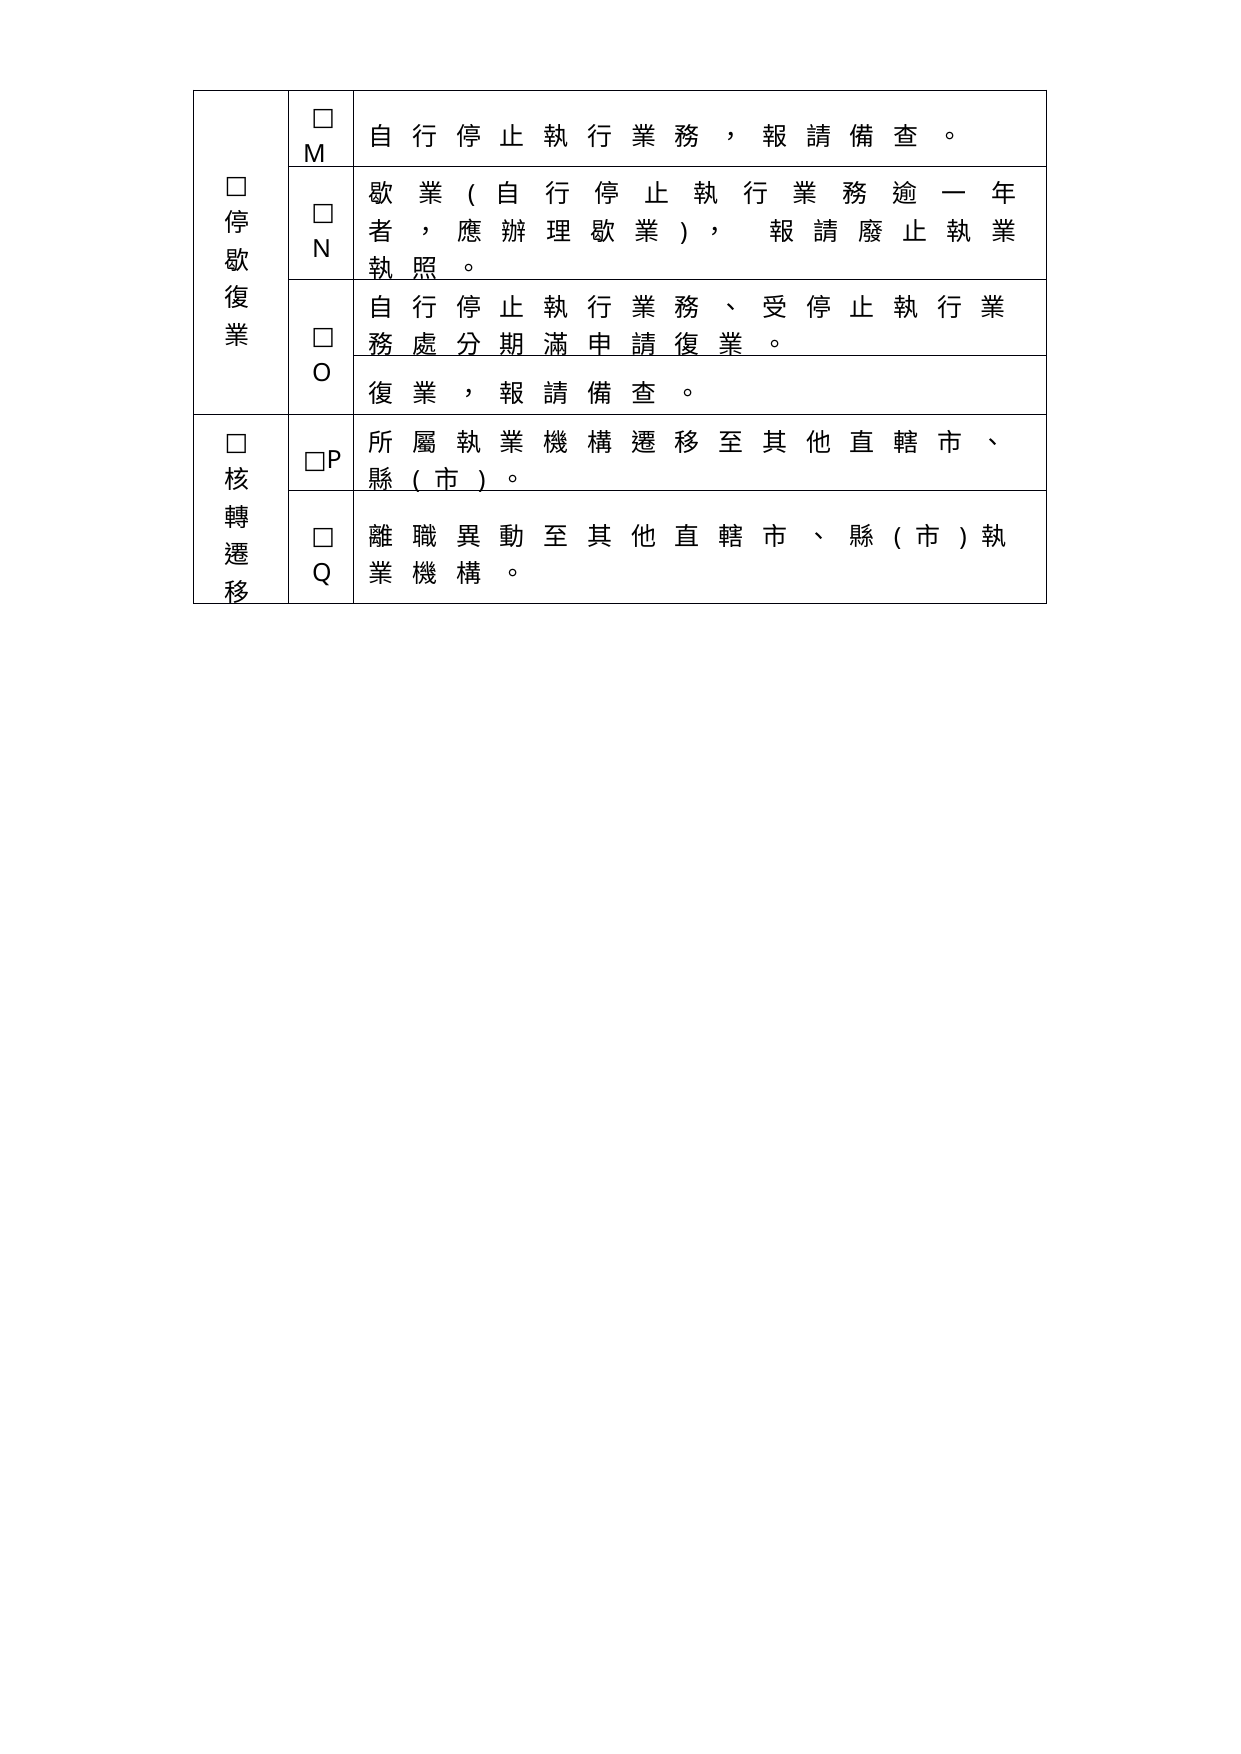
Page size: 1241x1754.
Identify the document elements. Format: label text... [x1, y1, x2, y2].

table_cell □P [289, 415, 353, 490]
table_cell □M [289, 91, 353, 166]
table_cell □O [289, 280, 353, 414]
table_cell 復業，報請備查。 [354, 356, 1046, 414]
table_cell □N [289, 167, 353, 279]
table_cell □ 核轉 遷移 [194, 415, 288, 603]
table_cell 離職異動至其他直轄市、縣(市)執業機構。 [354, 491, 1046, 603]
table_cell 自行停止執行業務，報請備查。 [354, 91, 1046, 166]
table_cell 所屬執業機構遷移至其他直轄市、縣(市)。 [354, 415, 1046, 490]
table_cell 自行停止執行業務、受停止執行業務處分期滿申請復業。 [354, 280, 1046, 355]
table_cell 歇業(自行停止執行業務逾一年者，應辦理歇業)， 報請廢止執業執照。 [354, 167, 1046, 279]
table_cell □ 停歇 復業 [194, 91, 288, 414]
table_cell □Q [289, 491, 353, 603]
